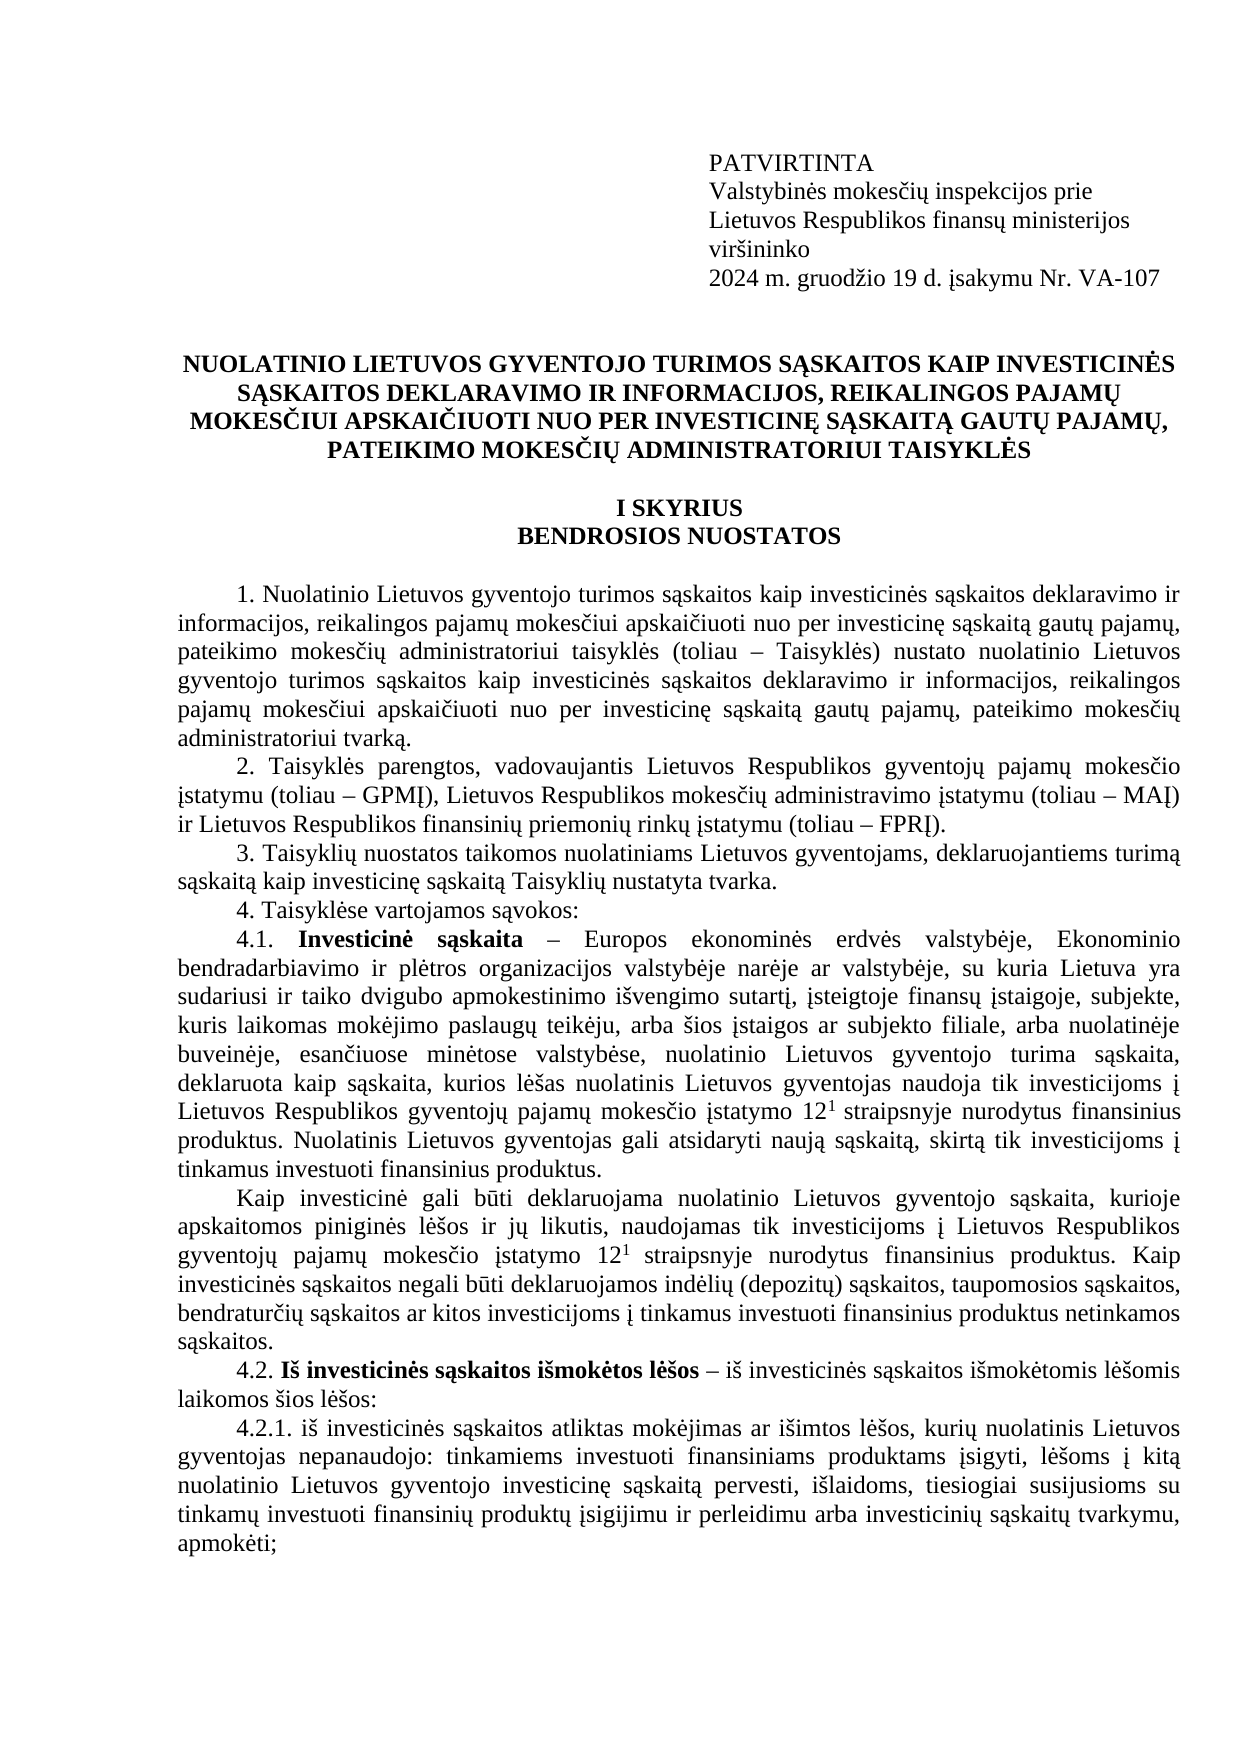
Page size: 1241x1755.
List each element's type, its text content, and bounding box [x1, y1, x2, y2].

text PATVIRTINTA [709, 148, 1181, 176]
text NUOLATINIO LIETUVOS GYVENTOJO TURIMOS SĄSKAITOS KAIP INVESTICINĖS SĄSKAITOS DEKLARAVIMO IR INFORMACIJOS, REIKALINGOS PAJAMŲ MOKESČIUI APSKAIČIUOTI NUO PER INVESTICINĘ SĄSKAITĄ GAUTŲ PAJAMŲ, PATEIKIMO MOKESČIŲ ADMINISTRATORIUI TAISYKLĖS [177, 349, 1181, 464]
text BENDROSIOS NUOSTATOS [177, 521, 1181, 550]
text Valstybinės mokesčių inspekcijos prie [709, 176, 1181, 205]
text 3. Taisyklių nuostatos taikomos nuolatiniams Lietuvos gyventojams, deklaruojantiems turimą sąskaitą kaip investicinę sąskaitą Taisyklių nustatyta tvarka. [177, 838, 1181, 895]
text 4.1. Investicinė sąskaita – Europos ekonominės erdvės valstybėje, Ekonominio bendradarbiavimo ir plėtros organizacijos valstybėje narėje ar valstybėje, su kuria Lietuva yra sudariusi ir taiko dvigubo apmokestinimo išvengimo sutartį, įsteigtoje finansų įstaigoje, subjekte, kuris laikomas mokėjimo paslaugų teikėju, arba šios įstaigos ar subjekto filiale, arba nuolatinėje buveinėje, esančiuose minėtose valstybėse, nuolatinio Lietuvos gyventojo turima sąskaita, deklaruota kaip sąskaita, kurios lėšas nuolatinis Lietuvos gyventojas naudoja tik investicijoms į Lietuvos Respublikos gyventojų pajamų mokesčio įstatymo 121 straipsnyje nurodytus finansinius produktus. Nuolatinis Lietuvos gyventojas gali atsidaryti naują sąskaitą, skirtą tik investicijoms į tinkamus investuoti finansinius produktus. [177, 924, 1181, 1183]
text 2024 m. gruodžio 19 d. įsakymu Nr. VA-107 [709, 263, 1181, 291]
text 4. Taisyklėse vartojamos sąvokos: [177, 895, 1181, 924]
text viršininko [709, 234, 1181, 263]
text I SKYRIUS [177, 493, 1181, 521]
text 2. Taisyklės parengtos, vadovaujantis Lietuvos Respublikos gyventojų pajamų mokesčio įstatymu (toliau – GPMĮ), Lietuvos Respublikos mokesčių administravimo įstatymu (toliau – MAĮ) ir Lietuvos Respublikos finansinių priemonių rinkų įstatymu (toliau – FPRĮ). [177, 751, 1181, 838]
text 1. Nuolatinio Lietuvos gyventojo turimos sąskaitos kaip investicinės sąskaitos deklaravimo ir informacijos, reikalingos pajamų mokesčiui apskaičiuoti nuo per investicinę sąskaitą gautų pajamų, pateikimo mokesčių administratoriui taisyklės (toliau – Taisyklės) nustato nuolatinio Lietuvos gyventojo turimos sąskaitos kaip investicinės sąskaitos deklaravimo ir informacijos, reikalingos pajamų mokesčiui apskaičiuoti nuo per investicinę sąskaitą gautų pajamų, pateikimo mokesčių administratoriui tvarką. [177, 579, 1181, 751]
text 4.2.1. iš investicinės sąskaitos atliktas mokėjimas ar išimtos lėšos, kurių nuolatinis Lietuvos gyventojas nepanaudojo: tinkamiems investuoti finansiniams produktams įsigyti, lėšoms į kitą nuolatinio Lietuvos gyventojo investicinę sąskaitą pervesti, išlaidoms, tiesiogiai susijusioms su tinkamų investuoti finansinių produktų įsigijimu ir perleidimu arba investicinių sąskaitų tvarkymu, apmokėti; [177, 1413, 1181, 1556]
text Kaip investicinė gali būti deklaruojama nuolatinio Lietuvos gyventojo sąskaita, kurioje apskaitomos piniginės lėšos ir jų likutis, naudojamas tik investicijoms į Lietuvos Respublikos gyventojų pajamų mokesčio įstatymo 121 straipsnyje nurodytus finansinius produktus. Kaip investicinės sąskaitos negali būti deklaruojamos indėlių (depozitų) sąskaitos, taupomosios sąskaitos, bendraturčių sąskaitos ar kitos investicijoms į tinkamus investuoti finansinius produktus netinkamos sąskaitos. [177, 1183, 1181, 1355]
text 4.2. Iš investicinės sąskaitos išmokėtos lėšos – iš investicinės sąskaitos išmokėtomis lėšomis laikomos šios lėšos: [177, 1355, 1181, 1413]
text Lietuvos Respublikos finansų ministerijos [709, 205, 1181, 234]
